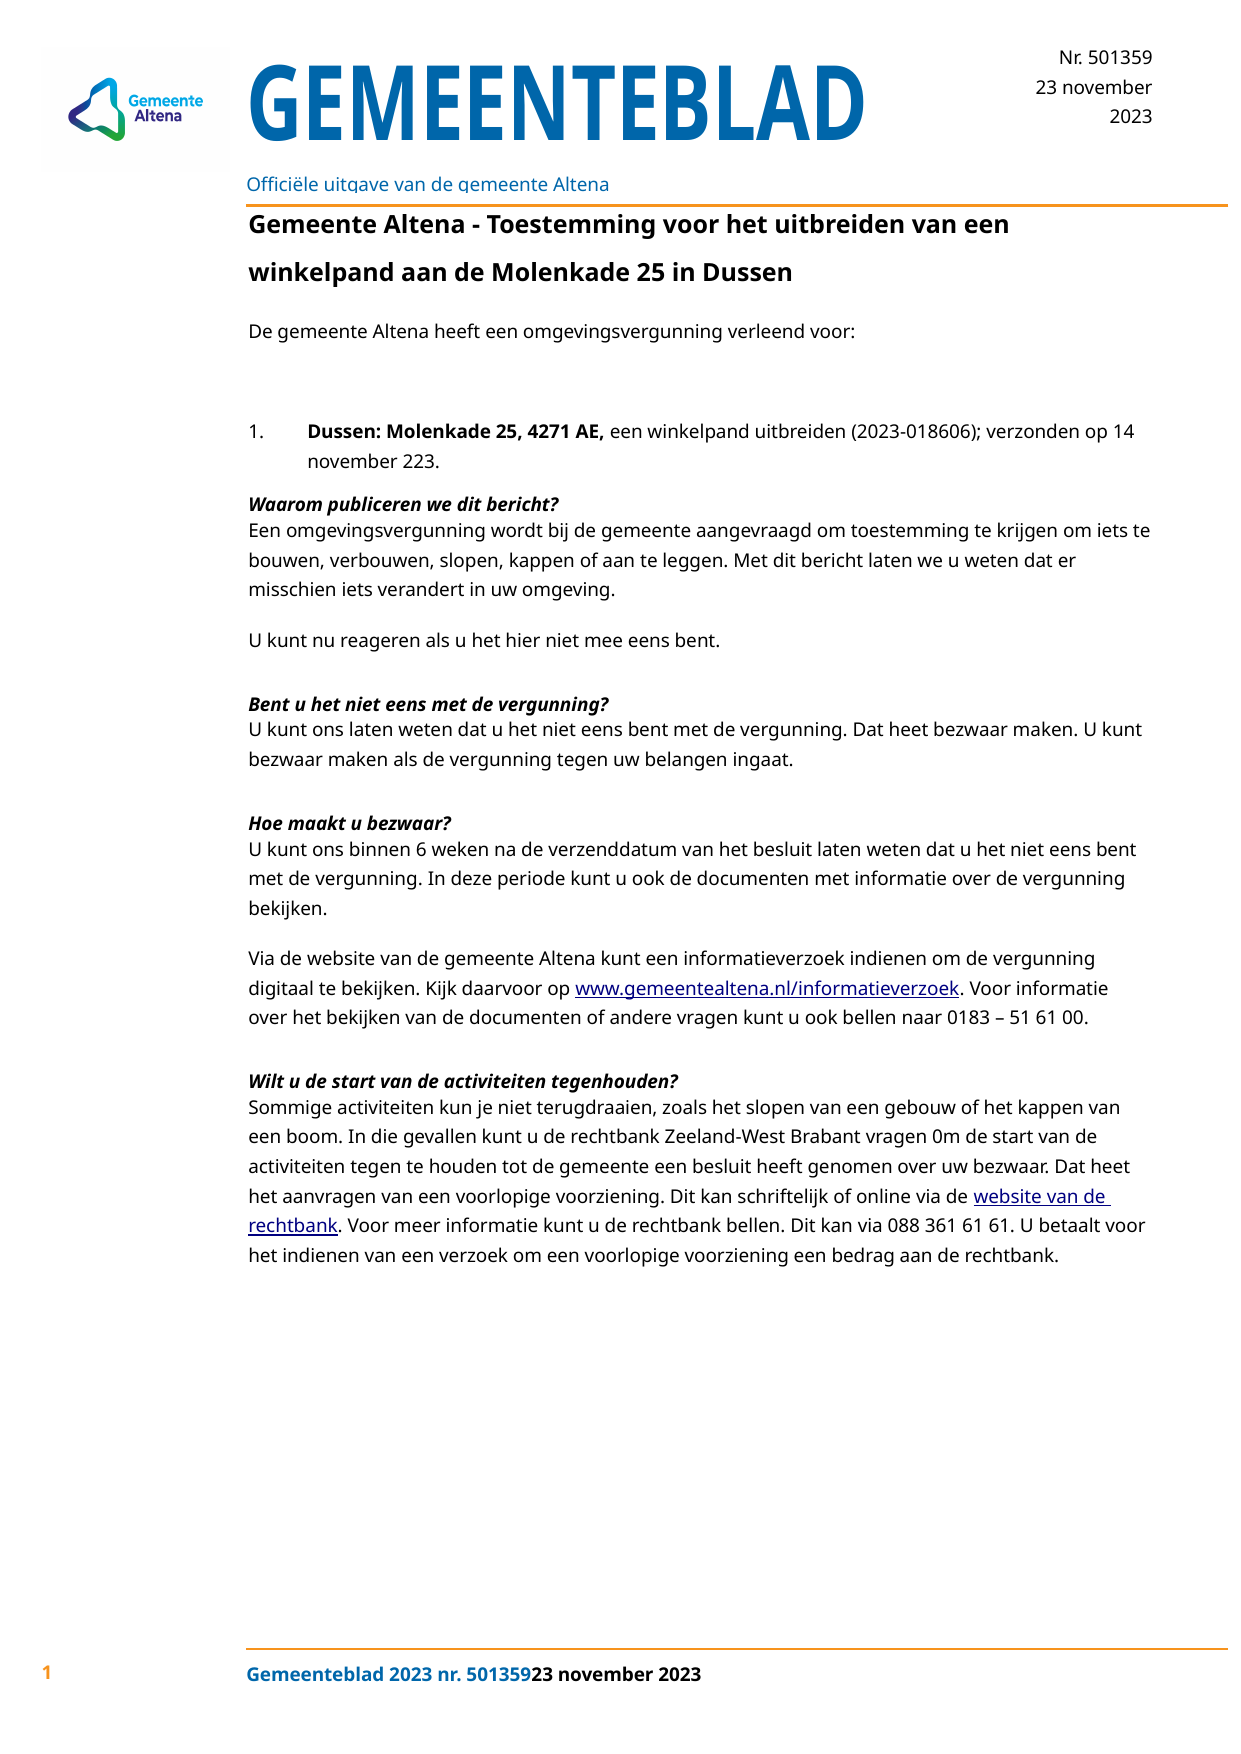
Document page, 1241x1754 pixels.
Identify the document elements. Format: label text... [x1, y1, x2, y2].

text Via de website van de gemeente Altena kunt een informatieverzoek indienen om de vergunning digitaal te bekijken. Kijk daarvoor op www.gemeentealtena.nl/informatieverzoek. Voor informatie over het bekijken van de documenten of andere vragen kunt u ook bellen naar 0183 – 51 61 00. [248, 945, 1152, 1030]
text Hoe maakt u bezwaar? [248, 810, 1152, 836]
text U kunt ons laten weten dat u het niet eens bent met de vergunning. Dat heet bezwaar maken. U kunt bezwaar maken als de vergunning tegen uw belangen ingaat. [248, 716, 1152, 772]
text U kunt ons binnen 6 weken na de verzenddatum van het besluit laten weten dat u het niet eens bent met de vergunning. In deze periode kunt u ook de documenten met informatie over de vergunning bekijken. [248, 836, 1152, 921]
text Sommige activiteiten kun je niet terugdraaien, zoals het slopen van een gebouw of het kappen van een boom. In die gevallen kunt u de rechtbank Zeeland-West Brabant vragen 0m de start van de activiteiten tegen te houden tot de gemeente een besluit heeft genomen over uw bezwaar. Dat heet het aanvragen van een voorlopige voorziening. Dit kan schriftelijk of online via de website van de rechtbank. Voor meer informatie kunt u de rechtbank bellen. Dit kan via 088 361 61 61. U betaalt voor het indienen van een verzoek om een voorlopige voorziening een bedrag aan de rechtbank. [248, 1094, 1152, 1268]
text Gemeente Altena - Toestemming voor het uitbreiden van een winkelpand aan de Molenkade 25 in Dussen [248, 207, 1152, 288]
text Een omgevingsvergunning wordt bij de gemeente aangevraagd om toestemming te krijgen om iets te bouwen, verbouwen, slopen, kappen of aan te leggen. Met dit bericht laten we u weten dat er misschien iets verandert in uw omgeving. [248, 517, 1152, 602]
text U kunt nu reageren als u het hier niet mee eens bent. [248, 627, 1152, 652]
text Waarom publiceren we dit bericht? [248, 491, 1152, 517]
list Dussen: Molenkade 25, 4271 AE, een winkelpand uitbreiden (2023-018606); verzonden op 14 november 223. [248, 419, 1152, 474]
text Wilt u de start van de activiteiten tegenhouden? [248, 1068, 1152, 1094]
text Bent u het niet eens met de vergunning? [248, 691, 1152, 716]
text De gemeente Altena heeft een omgevingsvergunning verleend voor: [248, 318, 1152, 344]
picture [41, 47, 231, 172]
